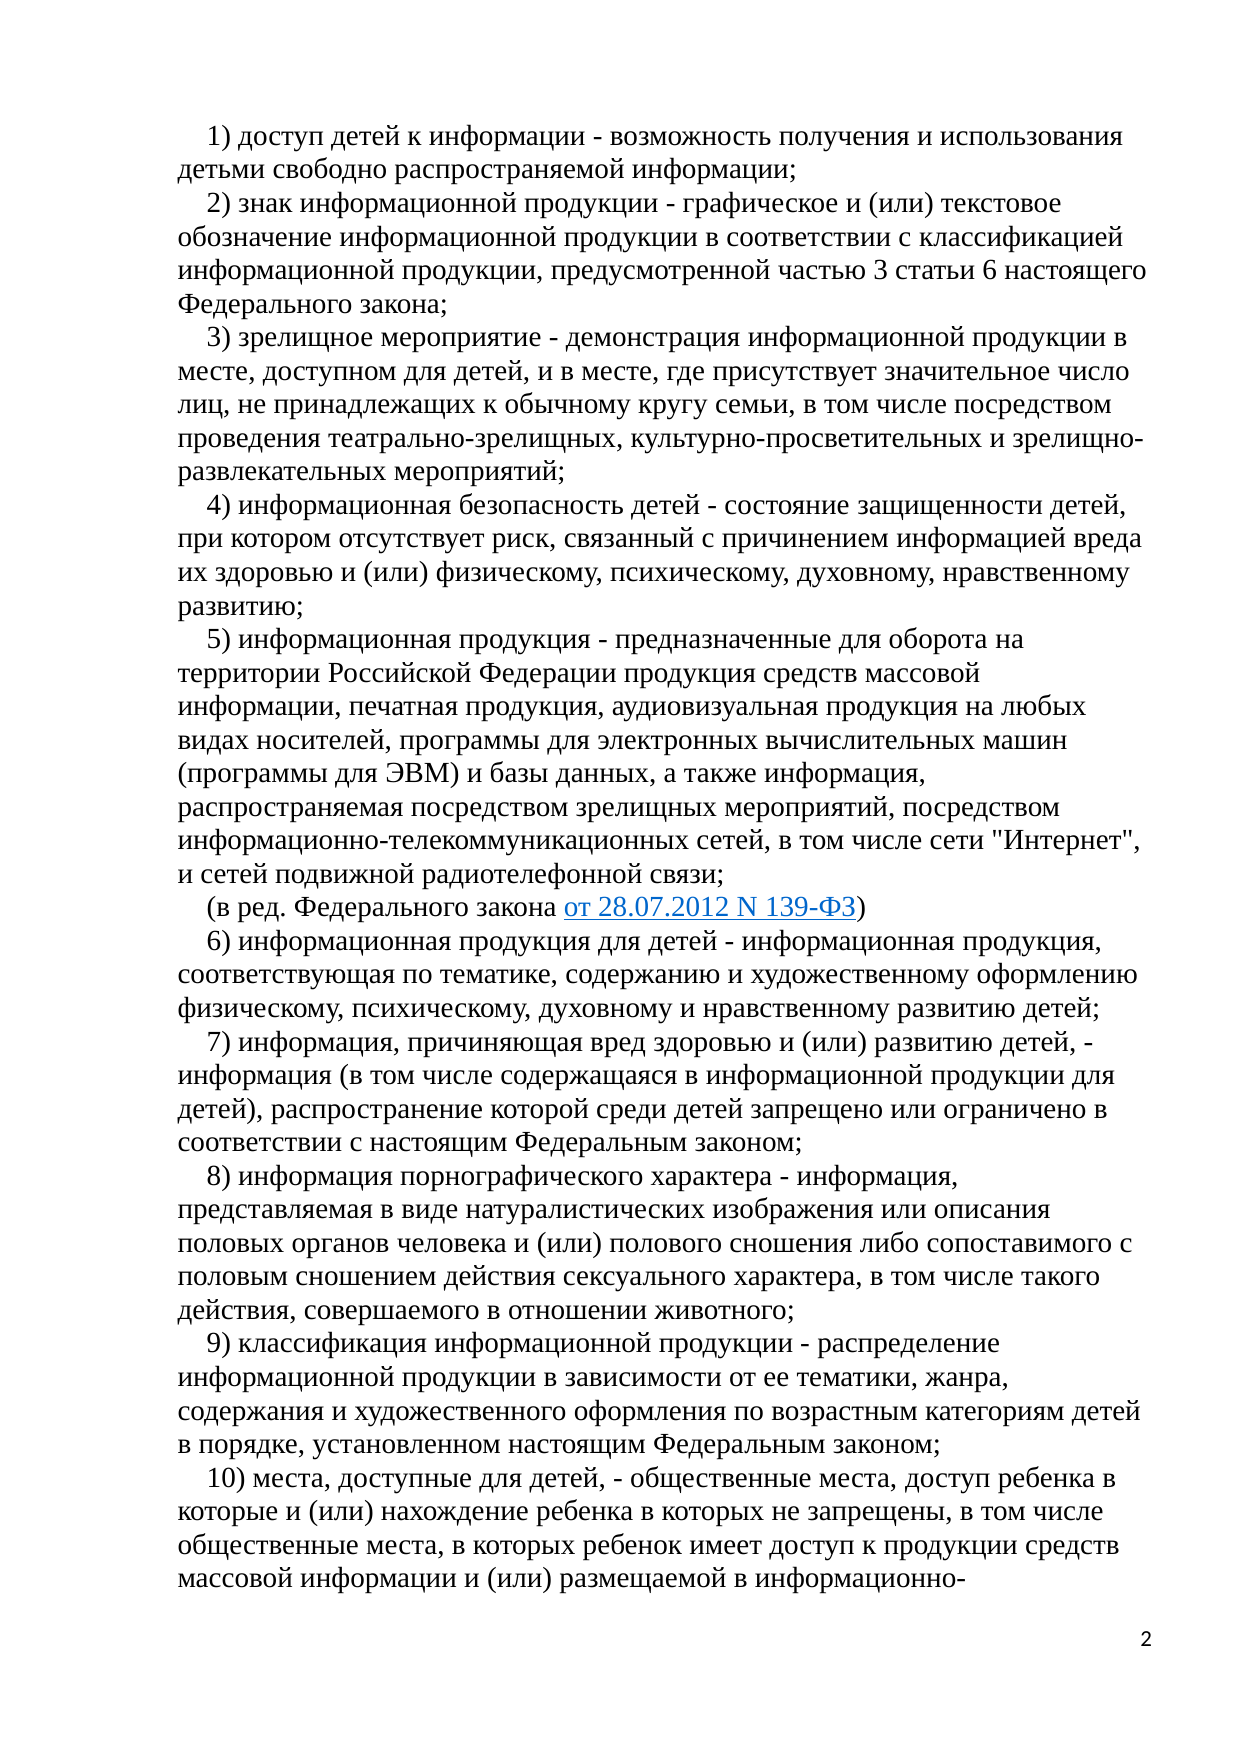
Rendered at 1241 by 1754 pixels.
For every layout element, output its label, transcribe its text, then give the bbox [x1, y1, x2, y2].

text 1) доступ детей к информации - возможность получения и использования детьми свободно распространяемой информации; 2) знак информационной продукции - графическое и (или) текстовое обозначение информационной продукции в соответствии с классификацией информационной продукции, предусмотренной частью 3 статьи 6 настоящего Федерального закона; 3) зрелищное мероприятие - демонстрация информационной продукции в месте, доступном для детей, и в месте, где присутствует значительное число лиц, не принадлежащих к обычному кругу семьи, в том числе посредством проведения театрально-зрелищных, культурно-просветительных и зрелищно-развлекательных мероприятий; 4) информационная безопасность детей - состояние защищенности детей, при котором отсутствует риск, связанный с причинением информацией вреда их здоровью и (или) физическому, психическому, духовному, нравственному развитию; 5) информационная продукция - предназначенные для оборота на территории Российской Федерации продукция средств массовой информации, печатная продукция, аудиовизуальная продукция на любых видах носителей, программы для электронных вычислительных машин (программы для ЭВМ) и базы данных, а также информация, распространяемая посредством зрелищных мероприятий, посредством информационно-телекоммуникационных сетей, в том числе сети "Интернет", и сетей подвижной радиотелефонной связи; (в ред. Федерального закона от 28.07.2012 N 139-ФЗ) 6) информационная продукция для детей - информационная продукция, соответствующая по тематике, содержанию и художественному оформлению физическому, психическому, духовному и нравственному развитию детей; 7) информация, причиняющая вред здоровью и (или) развитию детей, - информация (в том числе содержащаяся в информационной продукции для детей), распространение которой среди детей запрещено или ограничено в соответствии с настоящим Федеральным законом; 8) информация порнографического характера - информация, представляемая в виде натуралистических изображения или описания половых органов человека и (или) полового сношения либо сопоставимого с половым сношением действия сексуального характера, в том числе такого действия, совершаемого в отношении животного; 9) классификация информационной продукции - распределение информационной продукции в зависимости от ее тематики, жанра, содержания и художественного оформления по возрастным категориям детей в порядке, установленном настоящим Федеральным законом; 10) места, доступные для детей, - общественные места, доступ ребенка в которые и (или) нахождение ребенка в которых не запрещены, в том числе общественные места, в которых ребенок имеет доступ к продукции средств массовой информации и (или) размещаемой в информационно- [177, 118, 1152, 1594]
